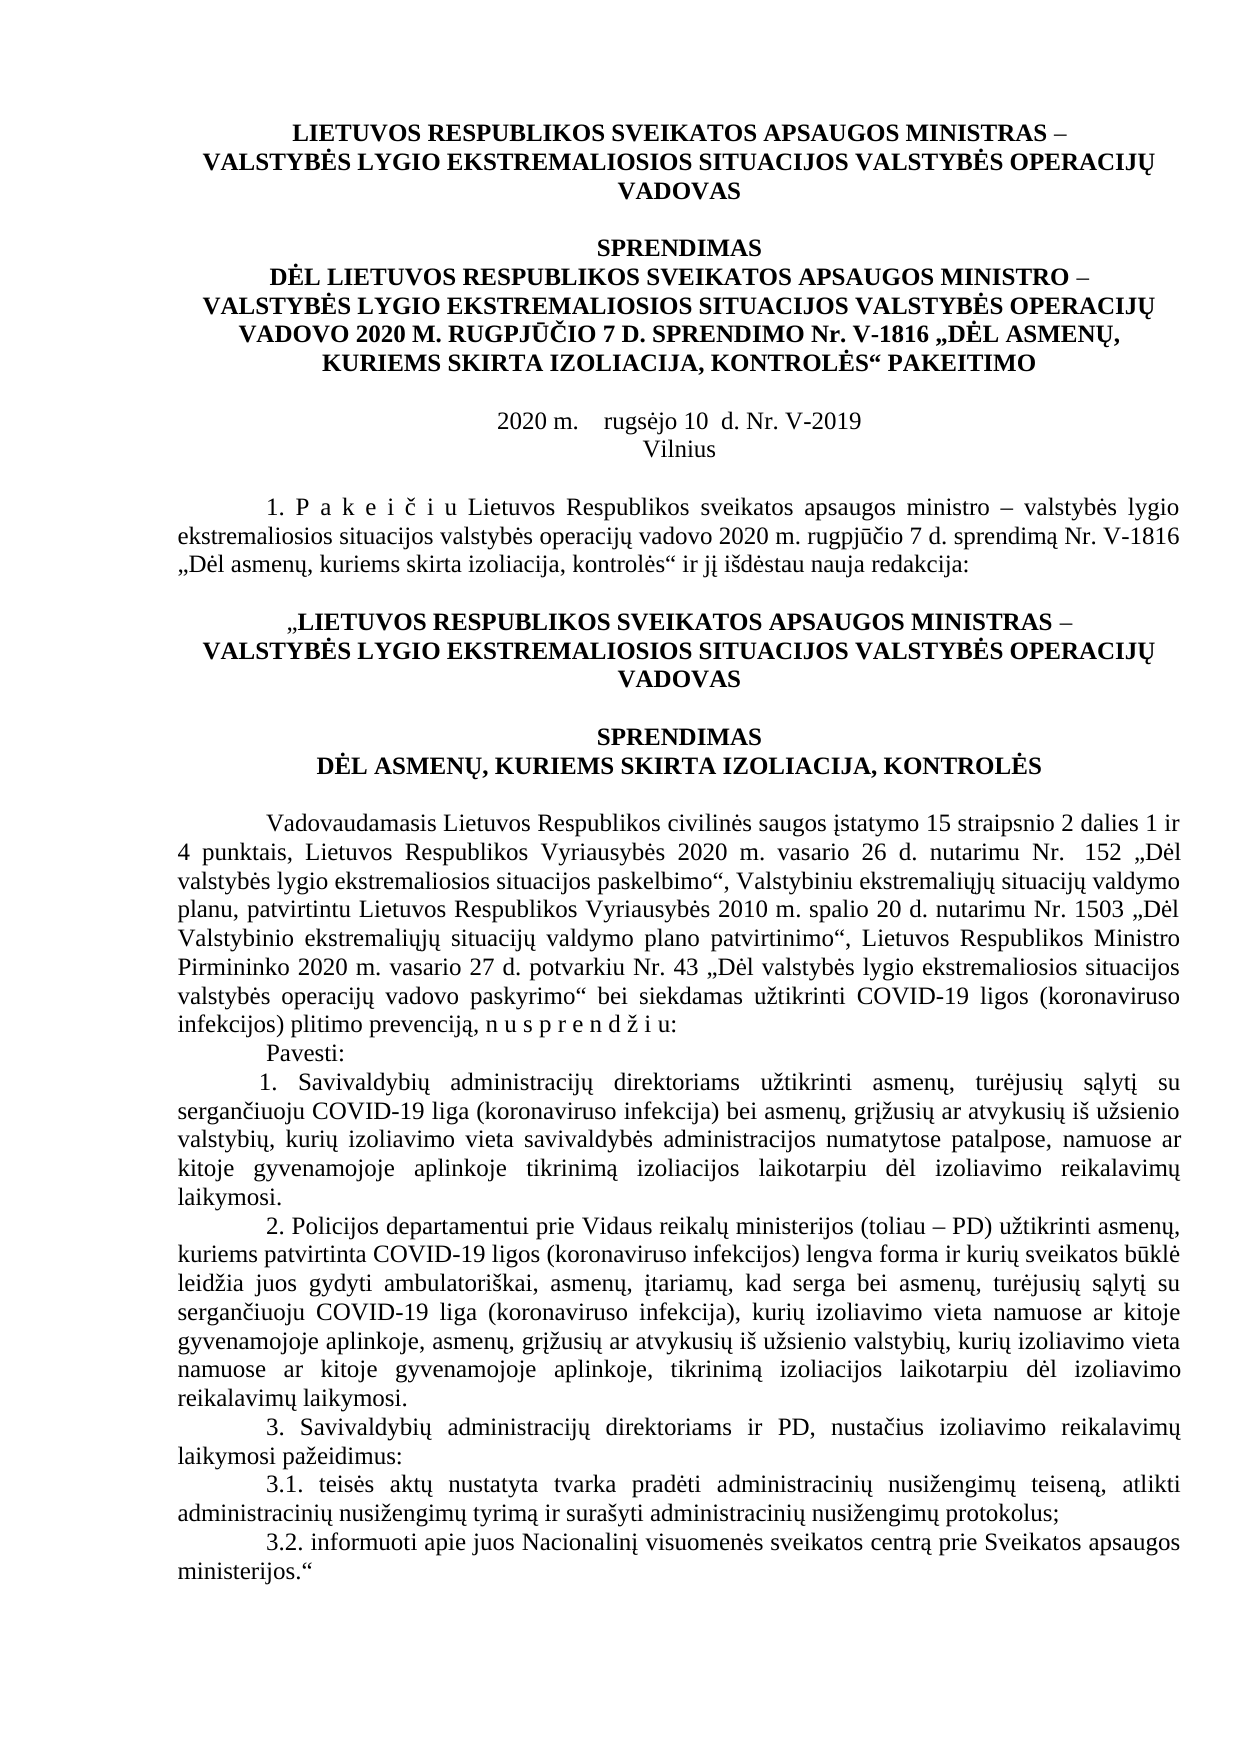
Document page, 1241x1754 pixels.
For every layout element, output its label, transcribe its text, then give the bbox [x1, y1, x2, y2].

text 3.1. teisės aktų nustatyta tvarka pradėti administracinių nusižengimų teiseną, atlikti administracinių nusižengimų tyrimą ir surašyti administracinių nusižengimų protokolus; [177, 1469, 1181, 1527]
text Vilnius [177, 434, 1181, 463]
text LIETUVOS RESPUBLIKOS SVEIKATOS APSAUGOS MINISTRAS – [177, 118, 1181, 147]
text DĖL ASMENŲ, KURIEMS SKIRTA IZOLIACIJA, KONTROLĖS [177, 751, 1181, 779]
text 2020 m. rugsėjo 10 d. Nr. V-2019 [177, 406, 1181, 434]
text VALSTYBĖS LYGIO EKSTREMALIOSIOS SITUACIJOS VALSTYBĖS OPERACIJŲ VADOVO 2020 M. RUGPJŪČIO 7 D. SPRENDIMO Nr. V-1816 „DĖL ASMENŲ, KURIEMS SKIRTA IZOLIACIJA, KONTROLĖS“ PAKEITIMO [177, 291, 1181, 377]
text 3. Savivaldybių administracijų direktoriams ir PD, nustačius izoliavimo reikalavimų laikymosi pažeidimus: [177, 1412, 1181, 1469]
text SPRENDIMAS [177, 722, 1181, 751]
text VALSTYBĖS LYGIO EKSTREMALIOSIOS SITUACIJOS VALSTYBĖS OPERACIJŲ VADOVAS [177, 147, 1181, 204]
text 3.2. informuoti apie juos Nacionalinį visuomenės sveikatos centrą prie Sveikatos apsaugos ministerijos.“ [177, 1527, 1181, 1584]
text DĖL LIETUVOS RESPUBLIKOS SVEIKATOS APSAUGOS MINISTRO – [177, 262, 1181, 291]
text Pavesti: [177, 1038, 1181, 1067]
text „LIETUVOS RESPUBLIKOS SVEIKATOS APSAUGOS MINISTRAS – [177, 607, 1181, 636]
text 2. Policijos departamentui prie Vidaus reikalų ministerijos (toliau – PD) užtikrinti asmenų, kuriems patvirtinta COVID-19 ligos (koronaviruso infekcijos) lengva forma ir kurių sveikatos būklė leidžia juos gydyti ambulatoriškai, asmenų, įtariamų, kad serga bei asmenų, turėjusių sąlytį su sergančiuoju COVID-19 liga (koronaviruso infekcija), kurių izoliavimo vieta namuose ar kitoje gyvenamojoje aplinkoje, asmenų, grįžusių ar atvykusių iš užsienio valstybių, kurių izoliavimo vieta namuose ar kitoje gyvenamojoje aplinkoje, tikrinimą izoliacijos laikotarpiu dėl izoliavimo reikalavimų laikymosi. [177, 1211, 1181, 1412]
text VALSTYBĖS LYGIO EKSTREMALIOSIOS SITUACIJOS VALSTYBĖS OPERACIJŲ VADOVAS [177, 636, 1181, 693]
text SPRENDIMAS [177, 233, 1181, 262]
text Vadovaudamasis Lietuvos Respublikos civilinės saugos įstatymo 15 straipsnio 2 dalies 1 ir 4 punktais, Lietuvos Respublikos Vyriausybės 2020 m. vasario 26 d. nutarimu Nr. 152 „Dėl valstybės lygio ekstremaliosios situacijos paskelbimo“, Valstybiniu ekstremaliųjų situacijų valdymo planu, patvirtintu Lietuvos Respublikos Vyriausybės 2010 m. spalio 20 d. nutarimu Nr. 1503 „Dėl Valstybinio ekstremaliųjų situacijų valdymo plano patvirtinimo“, Lietuvos Respublikos Ministro Pirmininko 2020 m. vasario 27 d. potvarkiu Nr. 43 „Dėl valstybės lygio ekstremaliosios situacijos valstybės operacijų vadovo paskyrimo“ bei siekdamas užtikrinti COVID-19 ligos (koronaviruso infekcijos) plitimo prevenciją, n u s p r e n d ž i u: [177, 808, 1181, 1038]
text 1. P a k e i č i u Lietuvos Respublikos sveikatos apsaugos ministro – valstybės lygio ekstremaliosios situacijos valstybės operacijų vadovo 2020 m. rugpjūčio 7 d. sprendimą Nr. V-1816 „Dėl asmenų, kuriems skirta izoliacija, kontrolės“ ir jį išdėstau nauja redakcija: [177, 492, 1181, 578]
text 1. Savivaldybių administracijų direktoriams užtikrinti asmenų, turėjusių sąlytį su sergančiuoju COVID-19 liga (koronaviruso infekcija) bei asmenų, grįžusių ar atvykusių iš užsienio valstybių, kurių izoliavimo vieta savivaldybės administracijos numatytose patalpose, namuose ar kitoje gyvenamojoje aplinkoje tikrinimą izoliacijos laikotarpiu dėl izoliavimo reikalavimų laikymosi. [177, 1067, 1181, 1211]
